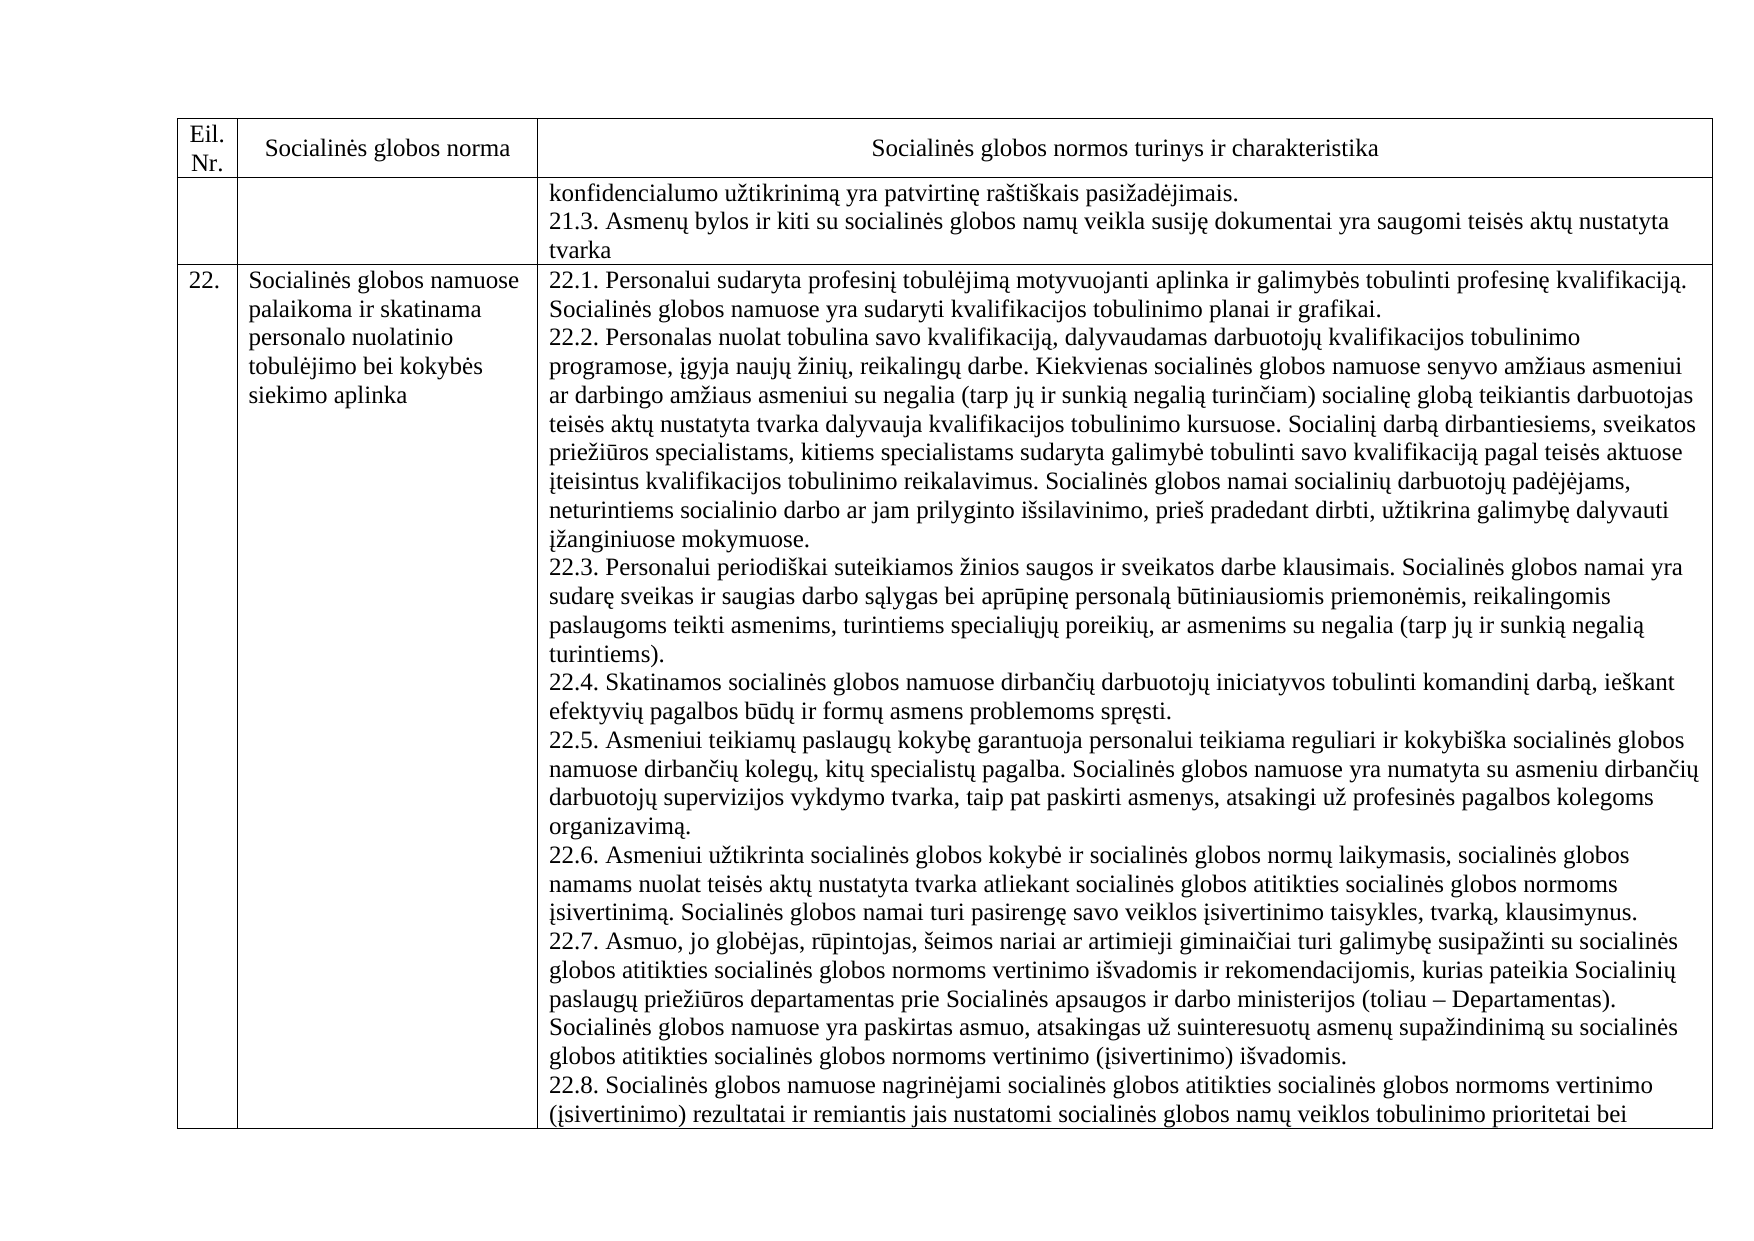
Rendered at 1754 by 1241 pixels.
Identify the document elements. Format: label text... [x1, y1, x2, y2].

table_header Socialinės globos normos turinys ir charakteristika [538, 119, 1712, 177]
table_cell konfidencialumo užtikrinimą yra patvirtinę raštiškais pasižadėjimais. 21.3. Asmenų bylos ir kiti su socialinės globos namų veikla susiję dokumentai yra saugomi teisės aktų nustatyta tvarka [538, 178, 1712, 264]
table_cell [178, 178, 237, 264]
table_cell [238, 178, 537, 264]
table_cell Socialinės globos namuose palaikoma ir skatinama personalo nuolatinio tobulėjimo bei kokybės siekimo aplinka [238, 265, 537, 1127]
table_cell 22. [178, 265, 237, 1127]
table_header Eil. Nr. [178, 119, 237, 177]
table_cell 22.1. Personalui sudaryta profesinį tobulėjimą motyvuojanti aplinka ir galimybės tobulinti profesinę kvalifikaciją. Socialinės globos namuose yra sudaryti kvalifikacijos tobulinimo planai ir grafikai. 22.2. Personalas nuolat tobulina savo kvalifikaciją, dalyvaudamas darbuotojų kvalifikacijos tobulinimo programose, įgyja naujų žinių, reikalingų darbe. Kiekvienas socialinės globos namuose senyvo amžiaus asmeniui ar darbingo amžiaus asmeniui su negalia (tarp jų ir sunkią negalią turinčiam) socialinę globą teikiantis darbuotojas teisės aktų nustatyta tvarka dalyvauja kvalifikacijos tobulinimo kursuose. Socialinį darbą dirbantiesiems, sveikatos priežiūros specialistams, kitiems specialistams sudaryta galimybė tobulinti savo kvalifikaciją pagal teisės aktuose įteisintus kvalifikacijos tobulinimo reikalavimus. Socialinės globos namai socialinių darbuotojų padėjėjams, neturintiems socialinio darbo ar jam prilyginto išsilavinimo, prieš pradedant dirbti, užtikrina galimybę dalyvauti įžanginiuose mokymuose. 22.3. Personalui periodiškai suteikiamos žinios saugos ir sveikatos darbe klausimais. Socialinės globos namai yra sudarę sveikas ir saugias darbo sąlygas bei aprūpinę personalą būtiniausiomis priemonėmis, reikalingomis paslaugoms teikti asmenims, turintiems specialiųjų poreikių, ar asmenims su negalia (tarp jų ir sunkią negalią turintiems). 22.4. Skatinamos socialinės globos namuose dirbančių darbuotojų iniciatyvos tobulinti komandinį darbą, ieškant efektyvių pagalbos būdų ir formų asmens problemoms spręsti. 22.5. Asmeniui teikiamų paslaugų kokybę garantuoja personalui teikiama reguliari ir kokybiška socialinės globos namuose dirbančių kolegų, kitų specialistų pagalba. Socialinės globos namuose yra numatyta su asmeniu dirbančių darbuotojų supervizijos vykdymo tvarka, taip pat paskirti asmenys, atsakingi už profesinės pagalbos kolegoms organizavimą. 22.6. Asmeniui užtikrinta socialinės globos kokybė ir socialinės globos normų laikymasis, socialinės globos namams nuolat teisės aktų nustatyta tvarka atliekant socialinės globos atitikties socialinės globos normoms įsivertinimą. Socialinės globos namai turi pasirengę savo veiklos įsivertinimo taisykles, tvarką, klausimynus. 22.7. Asmuo, jo globėjas, rūpintojas, šeimos nariai ar artimieji giminaičiai turi galimybę susipažinti su socialinės globos atitikties socialinės globos normoms vertinimo išvadomis ir rekomendacijomis, kurias pateikia Socialinių paslaugų priežiūros departamentas prie Socialinės apsaugos ir darbo ministerijos (toliau – Departamentas). Socialinės globos namuose yra paskirtas asmuo, atsakingas už suinteresuotų asmenų supažindinimą su socialinės globos atitikties socialinės globos normoms vertinimo (įsivertinimo) išvadomis. 22.8. Socialinės globos namuose nagrinėjami socialinės globos atitikties socialinės globos normoms vertinimo (įsivertinimo) rezultatai ir remiantis jais nustatomi socialinės globos namų veiklos tobulinimo prioritetai bei [538, 265, 1712, 1127]
table_header Socialinės globos norma [238, 119, 537, 177]
